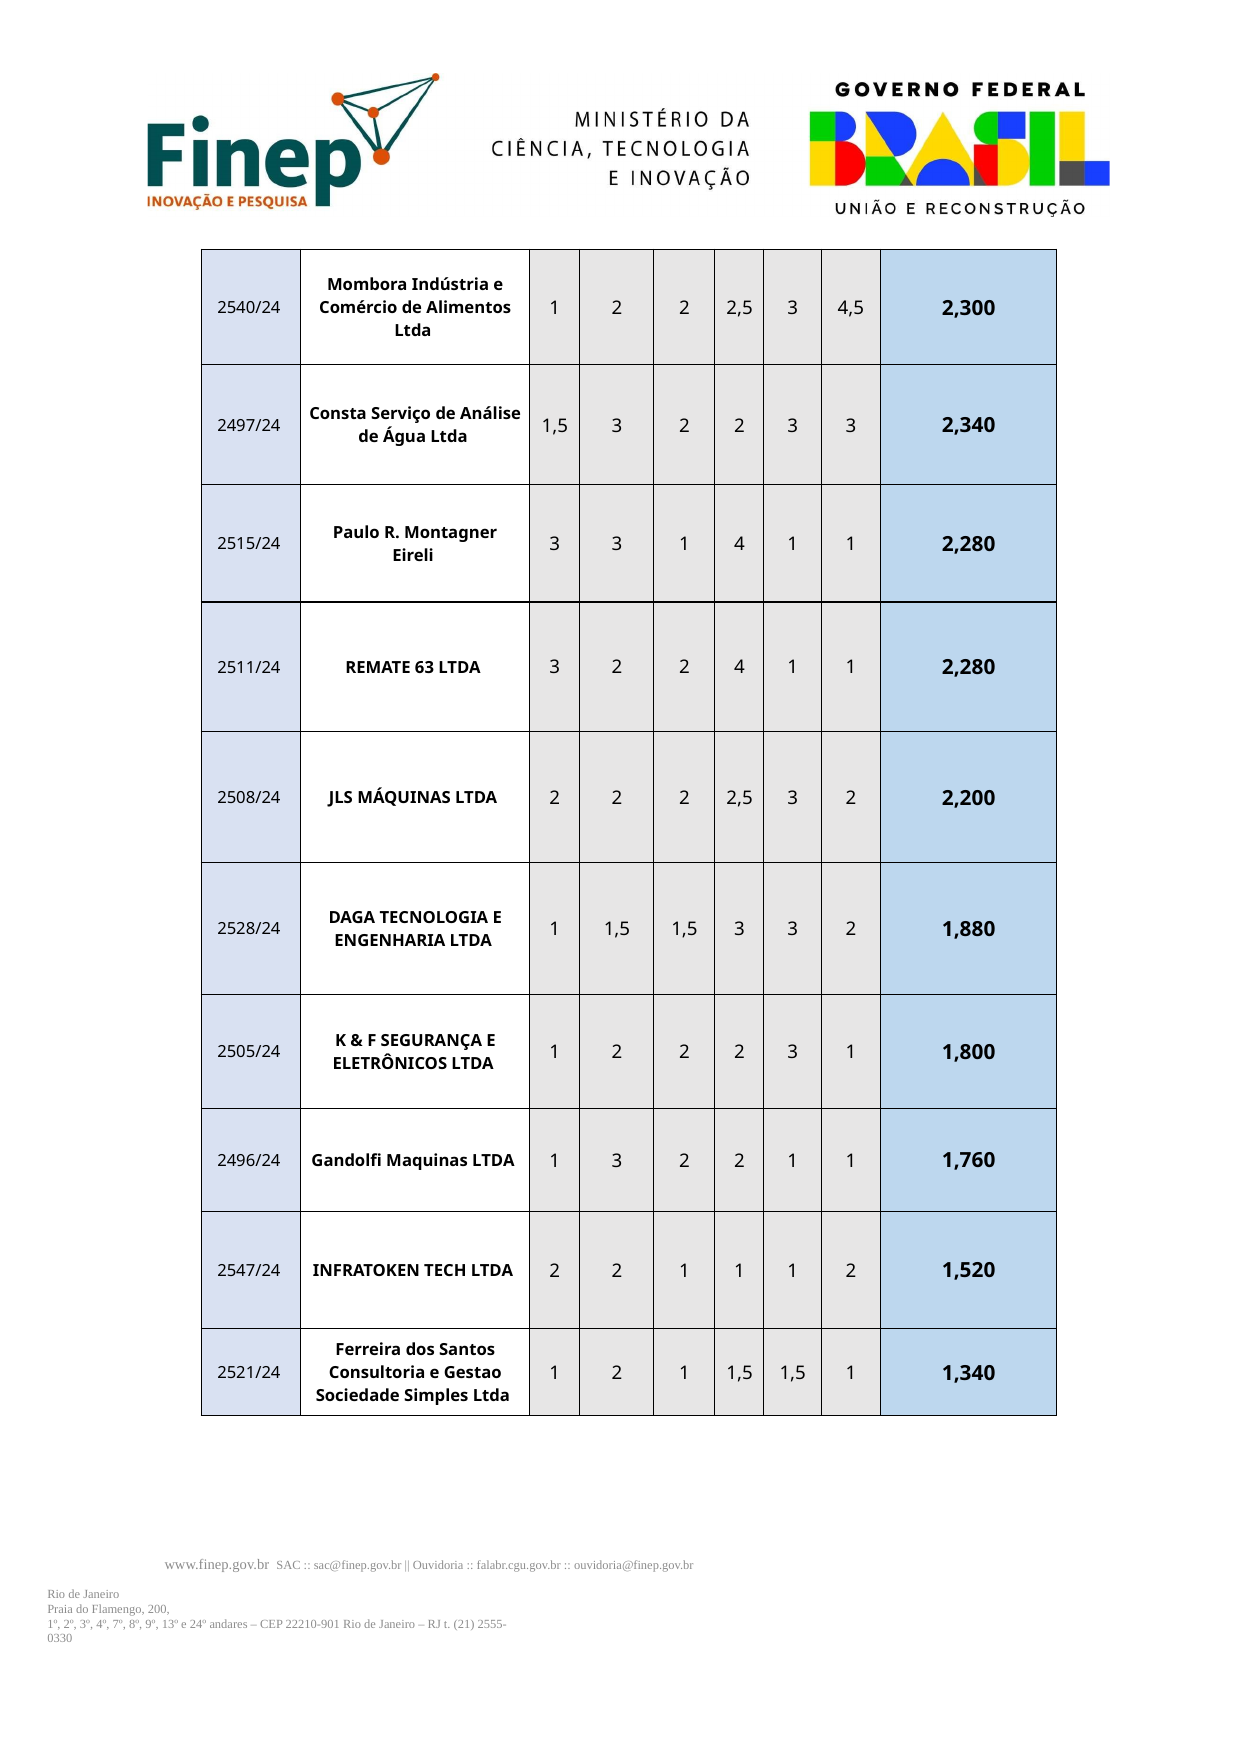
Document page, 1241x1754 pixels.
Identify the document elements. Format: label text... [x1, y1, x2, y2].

table_cell 2 [580, 1212, 653, 1328]
table_cell 3 [764, 995, 821, 1108]
table_cell 2 [654, 365, 714, 484]
table_cell 2 [580, 732, 653, 862]
table_cell 2521/24 [202, 1329, 300, 1415]
table_cell 1,5 [715, 1329, 763, 1415]
table_cell 2 [822, 863, 880, 994]
table_cell 1,520 [881, 1212, 1056, 1328]
table_cell 2 [530, 1212, 579, 1328]
table_cell 2,280 [881, 485, 1056, 601]
table_cell 4,5 [822, 250, 880, 364]
table_cell 3 [764, 863, 821, 994]
table_cell 1 [764, 603, 821, 731]
table_cell K & F SEGURANÇA E ELETRÔNICOS LTDA [301, 995, 529, 1108]
table_cell 2 [715, 365, 763, 484]
table_cell 2,280 [881, 603, 1056, 731]
table_cell 2 [654, 250, 714, 364]
table_cell 1 [822, 1329, 880, 1415]
table_cell 4 [715, 485, 763, 601]
table_cell 2 [580, 603, 653, 731]
table_cell 2 [822, 732, 880, 862]
table_cell 2497/24 [202, 365, 300, 484]
table_cell 2 [654, 995, 714, 1108]
table_cell 3 [764, 250, 821, 364]
table_cell 2 [530, 732, 579, 862]
table_cell 2,200 [881, 732, 1056, 862]
table_cell 4 [715, 603, 763, 731]
table_cell 1,340 [881, 1329, 1056, 1415]
table_cell 2 [654, 1109, 714, 1211]
table_cell 1 [530, 1109, 579, 1211]
table_cell 3 [580, 485, 653, 601]
table_cell 2496/24 [202, 1109, 300, 1211]
table_cell 1 [822, 995, 880, 1108]
table_cell 2 [715, 1109, 763, 1211]
table_cell 3 [530, 485, 579, 601]
table_cell 1 [530, 995, 579, 1108]
table_cell 2528/24 [202, 863, 300, 994]
table_cell 3 [530, 603, 579, 731]
table_cell 1 [654, 1212, 714, 1328]
table_cell 2 [580, 995, 653, 1108]
table_cell 1 [654, 1329, 714, 1415]
table_cell 2,5 [715, 732, 763, 862]
table_cell 1 [654, 485, 714, 601]
table_cell Ferreira dos Santos Consultoria e Gestao Sociedade Simples Ltda [301, 1329, 529, 1415]
table_cell 2508/24 [202, 732, 300, 862]
table_cell 1,5 [580, 863, 653, 994]
table_cell 1 [822, 485, 880, 601]
table_cell 1,760 [881, 1109, 1056, 1211]
table_cell 2 [715, 995, 763, 1108]
table_cell Gandolfi Maquinas LTDA [301, 1109, 529, 1211]
table_cell 2540/24 [202, 250, 300, 364]
table_cell REMATE 63 LTDA [301, 603, 529, 731]
table_cell Consta Serviço de Análise de Água Ltda [301, 365, 529, 484]
table_cell 1,5 [654, 863, 714, 994]
table_cell 2515/24 [202, 485, 300, 601]
table_cell 1,880 [881, 863, 1056, 994]
table_cell INFRATOKEN TECH LTDA [301, 1212, 529, 1328]
table_cell 2,300 [881, 250, 1056, 364]
table_cell 1 [715, 1212, 763, 1328]
table_cell 3 [580, 365, 653, 484]
table_cell 1,800 [881, 995, 1056, 1108]
table_cell JLS MÁQUINAS LTDA [301, 732, 529, 862]
table_cell 2 [822, 1212, 880, 1328]
table_cell 1 [822, 1109, 880, 1211]
table_cell 3 [715, 863, 763, 994]
table_cell 1 [530, 250, 579, 364]
table_cell 2511/24 [202, 603, 300, 731]
table_cell 2505/24 [202, 995, 300, 1108]
table_cell 3 [764, 365, 821, 484]
table_cell 2,5 [715, 250, 763, 364]
table_cell 1 [530, 863, 579, 994]
table_cell 2547/24 [202, 1212, 300, 1328]
table_cell 2 [580, 250, 653, 364]
table_cell 1 [764, 1109, 821, 1211]
table_cell 1,5 [764, 1329, 821, 1415]
table_cell 2 [580, 1329, 653, 1415]
table_cell Mombora Indústria e Comércio de Alimentos Ltda [301, 250, 529, 364]
table_cell 2 [654, 732, 714, 862]
table_cell 1 [530, 1329, 579, 1415]
table_cell 2,340 [881, 365, 1056, 484]
table_cell 1,5 [530, 365, 579, 484]
table_cell 3 [764, 732, 821, 862]
table_cell 3 [822, 365, 880, 484]
table_cell 1 [764, 1212, 821, 1328]
table_cell 3 [580, 1109, 653, 1211]
table_cell 2 [654, 603, 714, 731]
table_cell 1 [822, 603, 880, 731]
table_cell 1 [764, 485, 821, 601]
table_cell DAGA TECNOLOGIA E ENGENHARIA LTDA [301, 863, 529, 994]
table_cell Paulo R. Montagner Eireli [301, 485, 529, 601]
